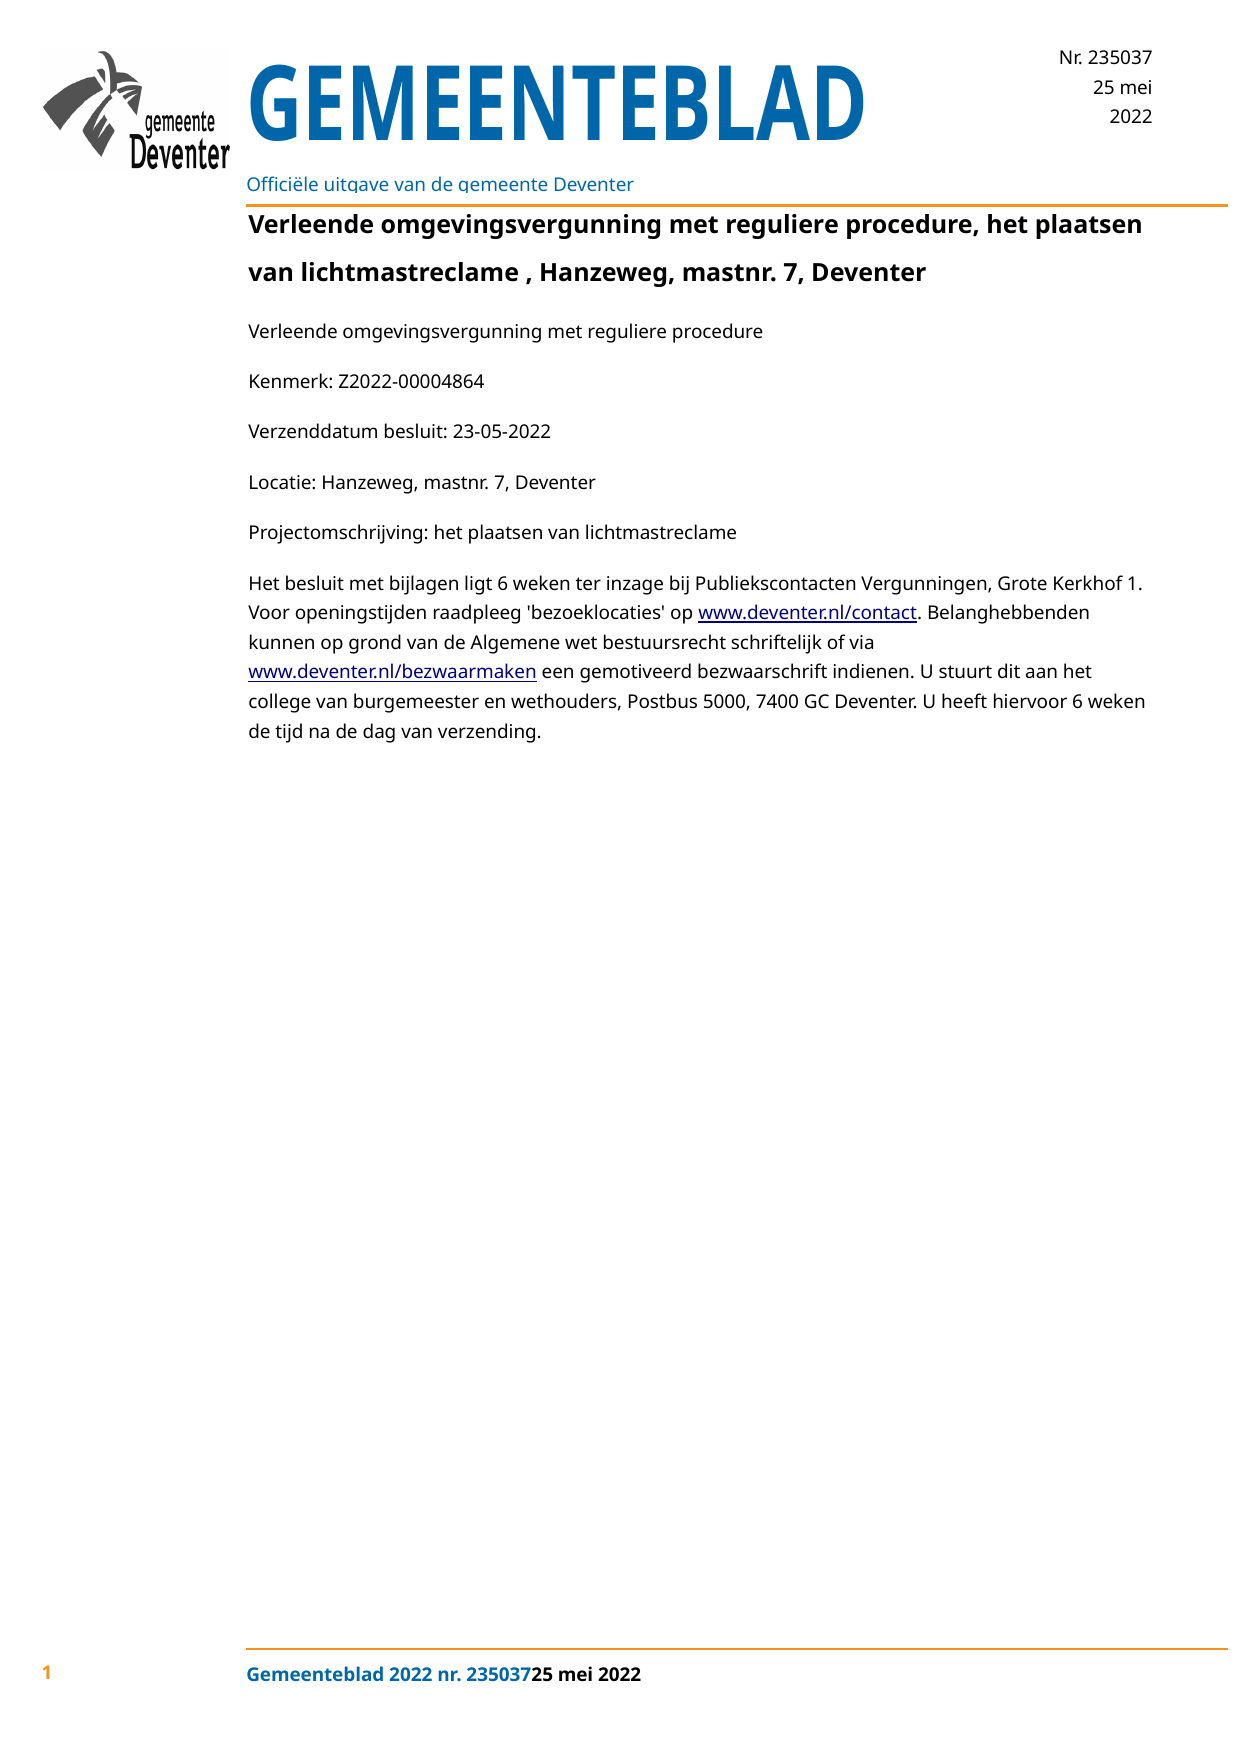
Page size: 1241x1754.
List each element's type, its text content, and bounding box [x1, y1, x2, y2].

text Locatie: Hanzeweg, mastnr. 7, Deventer [248, 469, 1152, 495]
text Verleende omgevingsvergunning met reguliere procedure, het plaatsen van lichtmastreclame , Hanzeweg, mastnr. 7, Deventer [248, 207, 1152, 288]
text Kenmerk: Z2022-00004864 [248, 368, 1152, 394]
text Het besluit met bijlagen ligt 6 weken ter inzage bij Publiekscontacten Vergunningen, Grote Kerkhof 1. Voor openingstijden raadpleeg 'bezoeklocaties' op www.deventer.nl/contact. Belanghebbenden kunnen op grond van de Algemene wet bestuursrecht schriftelijk of via www.deventer.nl/bezwaarmaken een gemotiveerd bezwaarschrift indienen. U stuurt dit aan het college van burgemeester en wethouders, Postbus 5000, 7400 GC Deventer. U heeft hiervoor 6 weken de tijd na de dag van verzending. [248, 570, 1152, 744]
text Projectomschrijving: het plaatsen van lichtmastreclame [248, 519, 1152, 545]
picture [41, 47, 231, 172]
text Verleende omgevingsvergunning met reguliere procedure [248, 318, 1152, 344]
text Verzenddatum besluit: 23-05-2022 [248, 419, 1152, 444]
